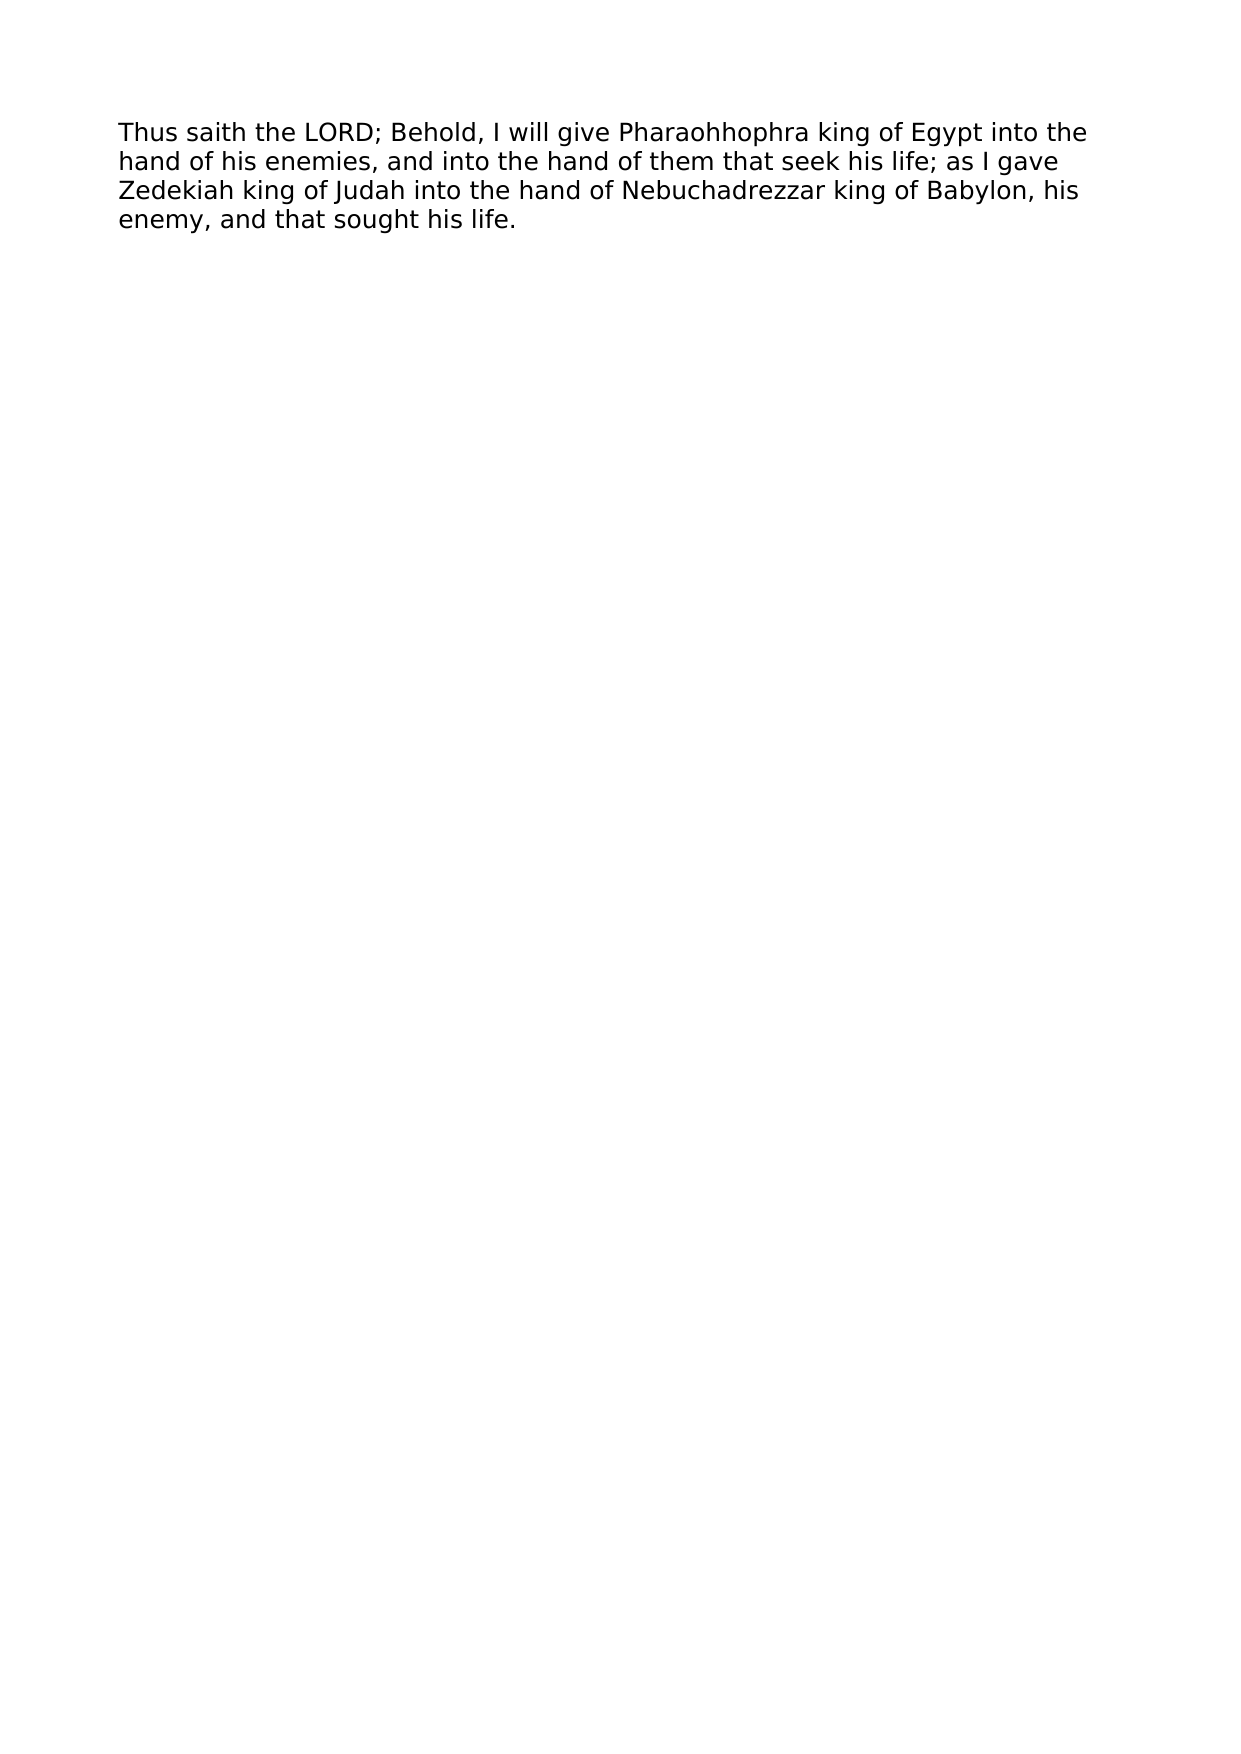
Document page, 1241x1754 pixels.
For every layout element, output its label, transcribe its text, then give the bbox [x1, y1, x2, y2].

text Thus saith the LORD; Behold, I will give Pharaohhophra king of Egypt into the hand of his enemies, and into the hand of them that seek his life; as I gave Zedekiah king of Judah into the hand of Nebuchadrezzar king of Babylon, his enemy, and that sought his life. [118, 118, 1122, 235]
